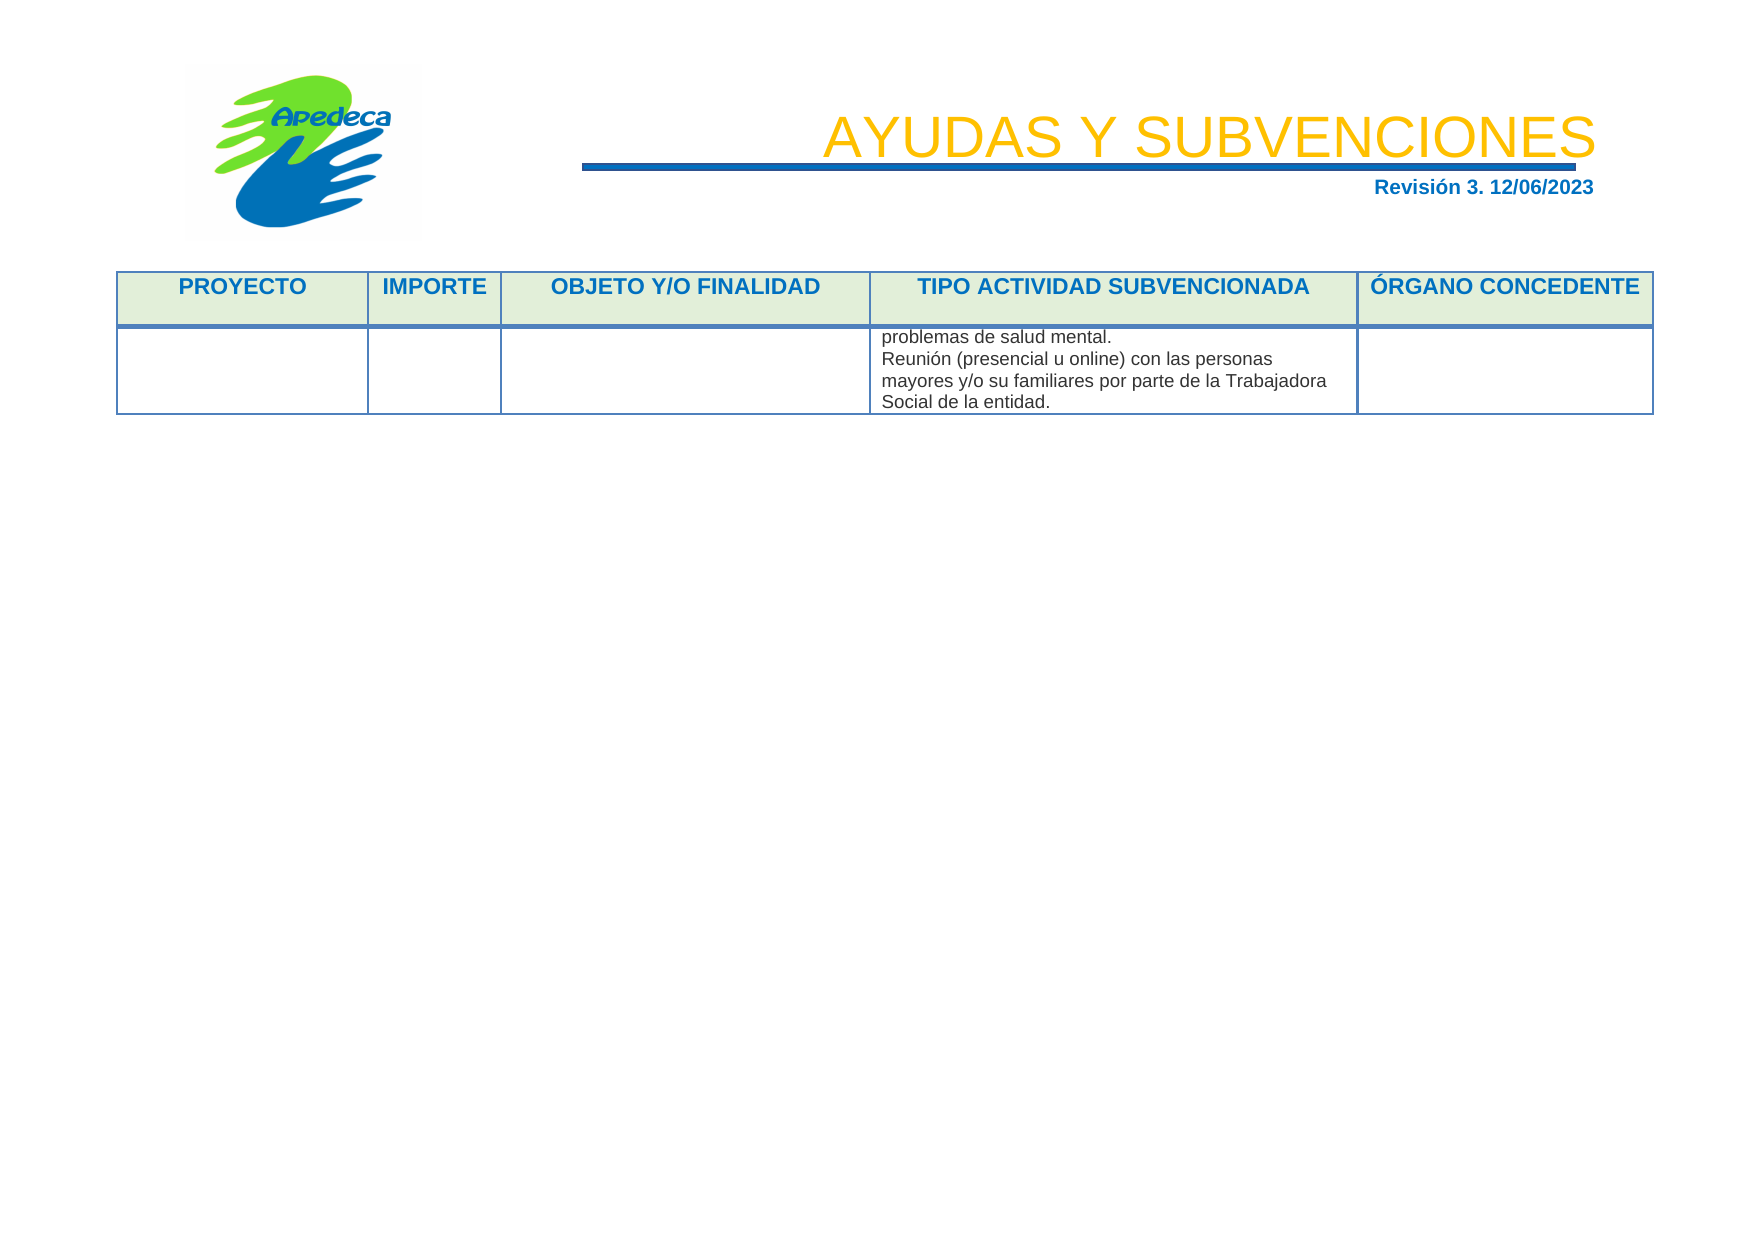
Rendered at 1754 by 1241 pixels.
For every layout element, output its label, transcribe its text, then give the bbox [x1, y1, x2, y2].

table_header ÓRGANO CONCEDENTE [1359, 273, 1652, 324]
table_header PROYECTO [118, 273, 367, 324]
table_cell problemas de salud mental. Reunión (presencial u online) con las personas mayores y/o su familiares por parte de la Trabajadora Social de la entidad. [871, 329, 1356, 413]
table_cell [118, 329, 367, 413]
table_cell [1359, 329, 1652, 413]
table_cell [369, 329, 500, 413]
table_header OBJETO Y/O FINALIDAD [502, 273, 869, 324]
table_cell [502, 329, 869, 413]
table_header TIPO ACTIVIDAD SUBVENCIONADA [871, 273, 1356, 324]
table_header IMPORTE [369, 273, 500, 324]
